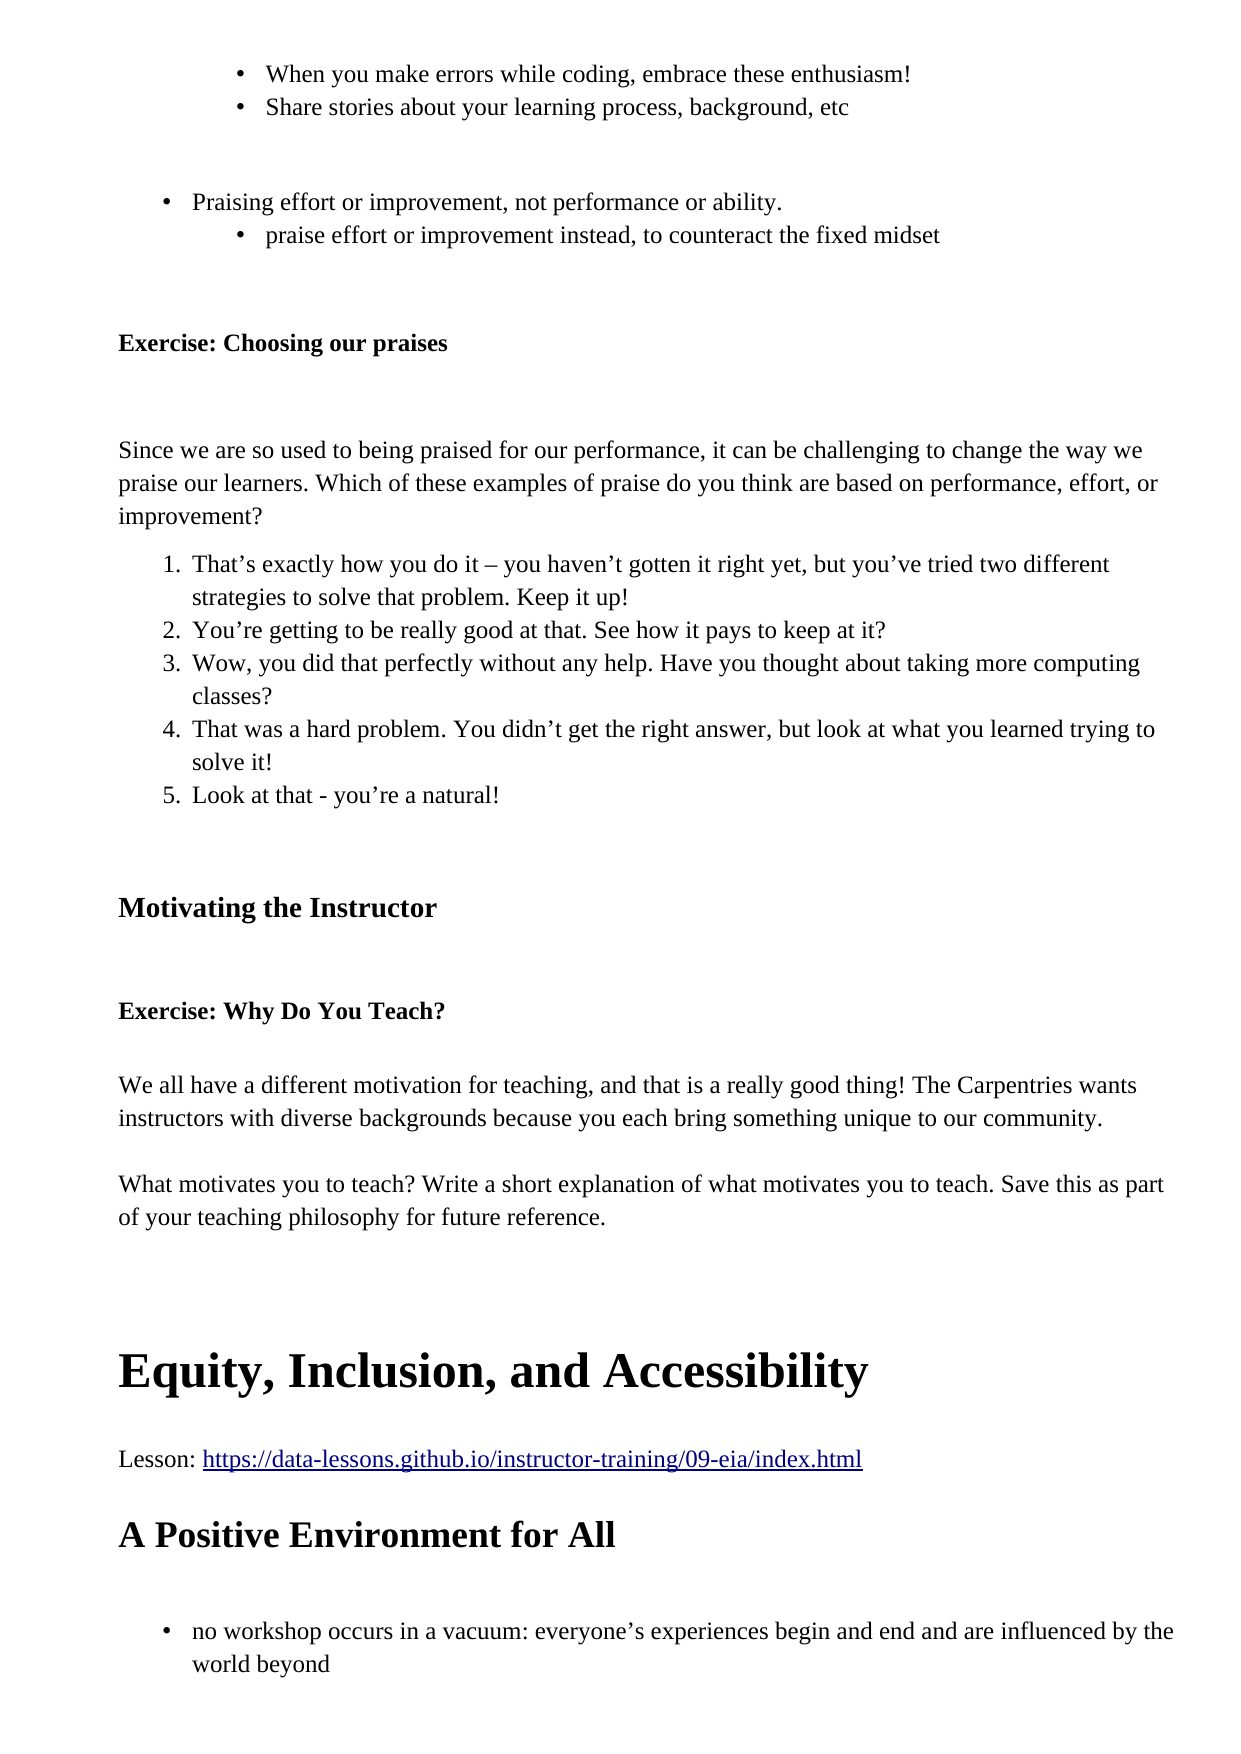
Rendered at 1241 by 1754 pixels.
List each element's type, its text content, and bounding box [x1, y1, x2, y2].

list That was a hard problem. You didn’t get the right answer, but look at what you learned trying to solve it! [162, 714, 1181, 776]
subtitle A Positive Environment for All [118, 1512, 1181, 1556]
list Praising effort or improvement, not performance or ability. [162, 187, 1181, 216]
subtitle Exercise: Why Do You Teach? [118, 996, 1181, 1025]
list praise effort or improvement instead, to counteract the fixed midset [236, 220, 1181, 249]
subtitle Motivating the Instructor [118, 890, 1181, 923]
text We all have a different motivation for teaching, and that is a really good thing! The Carpentries wants instructors with diverse backgrounds because you each bring something unique to our community. What motivates you to teach? Write a short explanation of what motivates you to teach. Save this as part of your teaching philosophy for future reference. [118, 1037, 1181, 1297]
subtitle Equity, Inclusion, and Accessibility [118, 1341, 1181, 1398]
subtitle Exercise: Choosing our praises [118, 328, 1181, 357]
list You’re getting to be really good at that. See how it pays to keep at it? [162, 615, 1181, 644]
list Look at that - you’re a natural! [162, 780, 1181, 809]
list When you make errors while coding, embrace these enthusiasm! [236, 59, 1181, 88]
list Share stories about your learning process, background, etc [236, 92, 1181, 121]
list Wow, you did that perfectly without any help. Have you thought about taking more computing classes? [162, 648, 1181, 710]
list That’s exactly how you do it – you haven’t gotten it right yet, but you’ve tried two different strategies to solve that problem. Keep it up! [162, 549, 1181, 611]
text Lesson: https://data-lessons.github.io/instructor-training/09-eia/index.html [118, 1411, 1181, 1473]
list no workshop occurs in a vacuum: everyone’s experiences begin and end and are influenced by the world beyond [162, 1616, 1181, 1677]
text Since we are so used to being praised for our performance, it can be challenging to change the way we praise our learners. Which of these examples of praise do you think are based on performance, effort, or improvement? [118, 369, 1181, 530]
